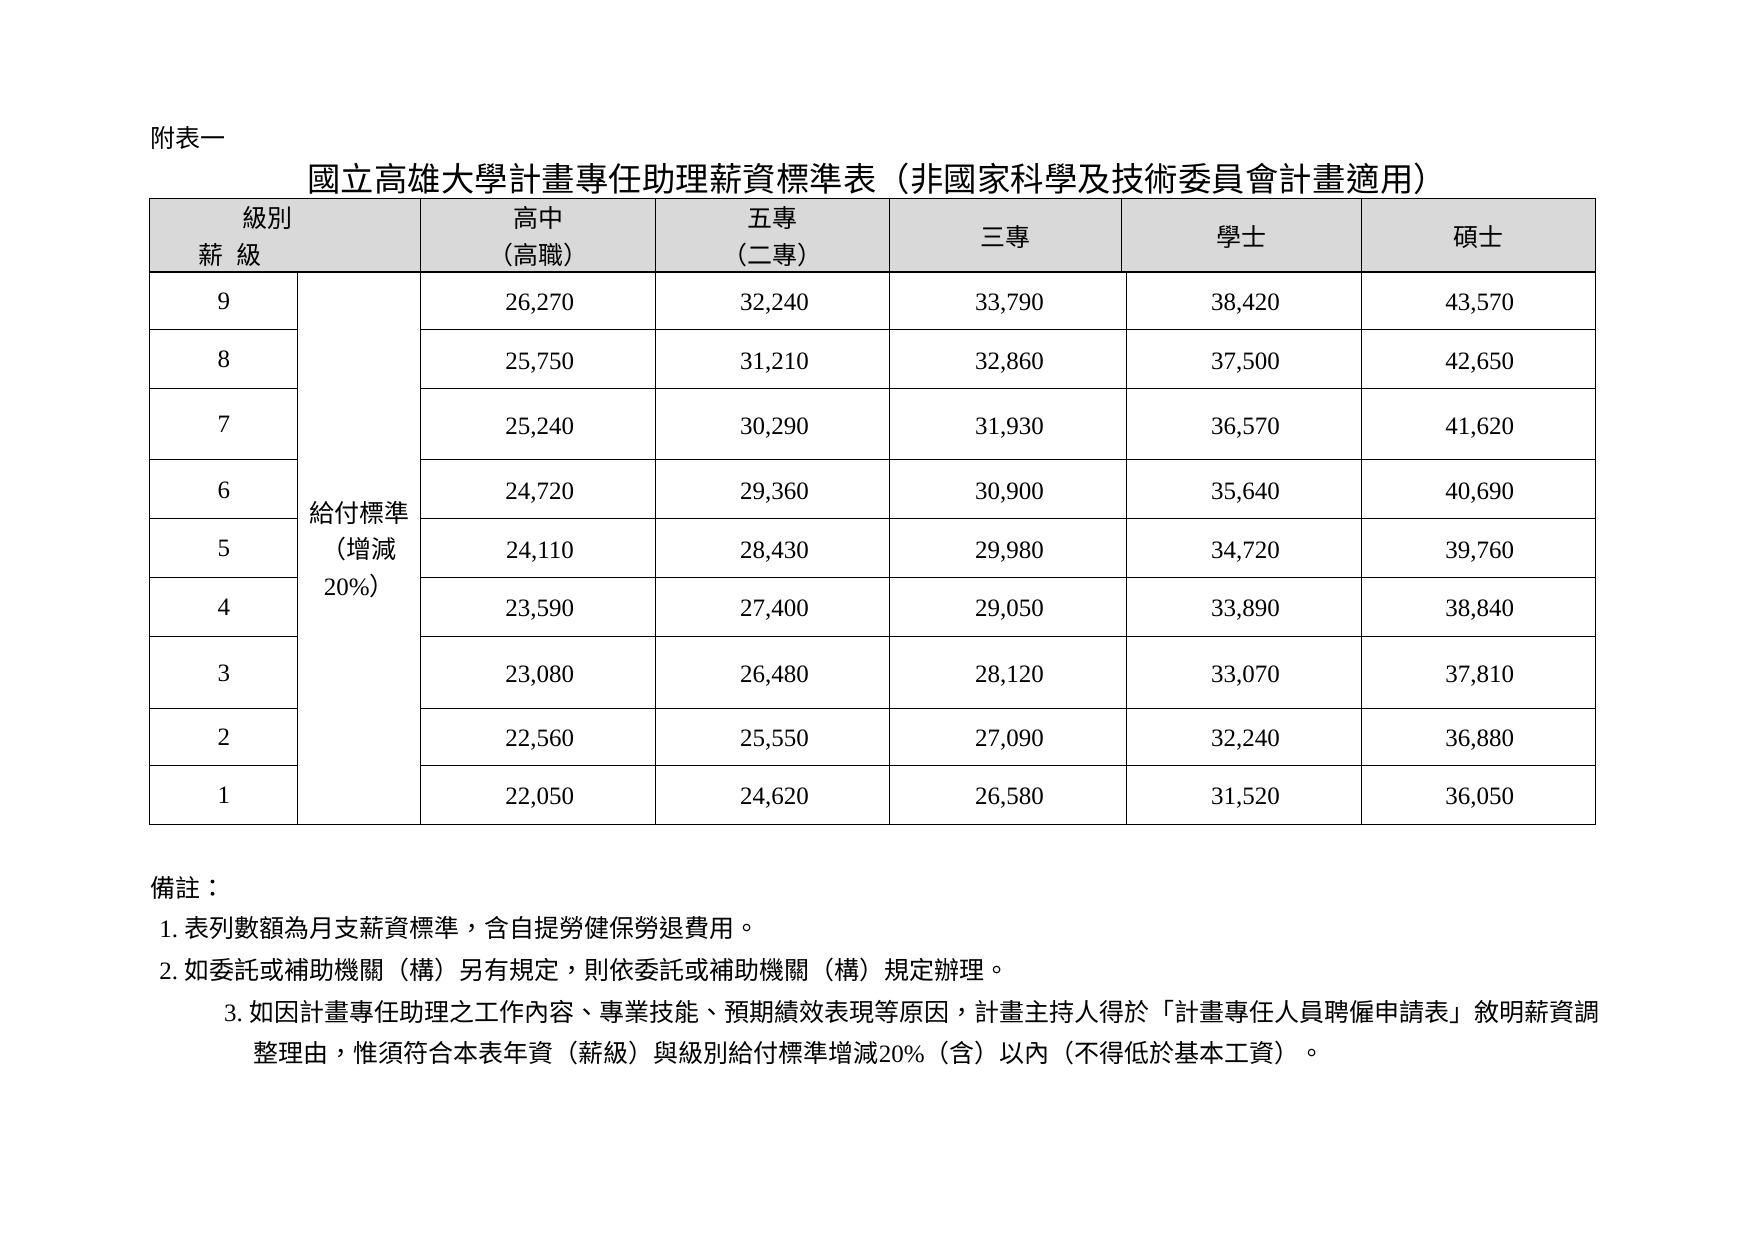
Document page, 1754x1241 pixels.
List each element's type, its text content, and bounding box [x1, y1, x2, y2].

table_cell 7 [150, 389, 297, 459]
table_cell 給付標準 （增減20%） [298, 273, 420, 824]
table_cell 28,430 [656, 519, 889, 577]
table_cell 2 [150, 709, 297, 765]
table_cell 1 [150, 766, 297, 824]
table_header 碩士 [1362, 199, 1595, 271]
table_cell 32,240 [656, 273, 889, 329]
table_cell 9 [150, 273, 297, 329]
table_cell 31,520 [1127, 766, 1361, 824]
table_cell 22,560 [421, 709, 655, 765]
table_cell 40,690 [1362, 460, 1595, 518]
list 表列數額為月支薪資標準，含自提勞健保勞退費用。 [150, 904, 1604, 946]
table_cell 23,080 [421, 637, 655, 708]
table_cell 28,120 [890, 637, 1126, 708]
table_cell 29,980 [890, 519, 1126, 577]
text 國立高雄大學計畫專任助理薪資標準表（非國家科學及技術委員會計畫適用） [150, 154, 1604, 198]
table_cell 25,240 [421, 389, 655, 459]
table_cell 38,420 [1127, 273, 1361, 329]
table_cell 27,090 [890, 709, 1126, 765]
table_cell 37,500 [1127, 330, 1361, 388]
table_header 三專 [890, 199, 1121, 271]
table_cell 34,720 [1127, 519, 1361, 577]
table_cell 3 [150, 637, 297, 708]
table_cell 24,620 [656, 766, 889, 824]
table_cell 36,880 [1362, 709, 1595, 765]
table_cell 30,900 [890, 460, 1126, 518]
table_cell 24,110 [421, 519, 655, 577]
table_header 高中 （高職） [421, 199, 655, 271]
table_cell 33,070 [1127, 637, 1361, 708]
table_cell 36,050 [1362, 766, 1595, 824]
table_cell 25,550 [656, 709, 889, 765]
table_cell 31,210 [656, 330, 889, 388]
text 附表一 [150, 118, 1604, 154]
table_cell 26,270 [421, 273, 655, 329]
table_cell 29,360 [656, 460, 889, 518]
table_cell 26,480 [656, 637, 889, 708]
table_cell 41,620 [1362, 389, 1595, 459]
table_cell 6 [150, 460, 297, 518]
table_cell 8 [150, 330, 297, 388]
text 備註： [150, 868, 1604, 904]
table_cell 30,290 [656, 389, 889, 459]
table_cell 39,760 [1362, 519, 1595, 577]
table_cell 33,890 [1127, 578, 1361, 636]
table_cell 22,050 [421, 766, 655, 824]
table_cell 38,840 [1362, 578, 1595, 636]
table_cell 25,750 [421, 330, 655, 388]
table_cell 26,580 [890, 766, 1126, 824]
list 如委託或補助機關（構）另有規定，則依委託或補助機關（構）規定辦理。 [150, 946, 1604, 988]
table_header 級別 薪 級 [150, 199, 420, 271]
table_cell 36,570 [1127, 389, 1361, 459]
table_cell 33,790 [890, 273, 1126, 329]
table_cell 24,720 [421, 460, 655, 518]
table_cell 31,930 [890, 389, 1126, 459]
list 如因計畫專任助理之工作內容、專業技能、預期績效表現等原因，計畫主持人得於「計畫專任人員聘僱申請表」敘明薪資調整理由，惟須符合本表年資（薪級）與級別給付標準增減20%（含）以內（不得低於基本工資）。 [224, 988, 1604, 1071]
table_cell 37,810 [1362, 637, 1595, 708]
table_cell 27,400 [656, 578, 889, 636]
table_cell 5 [150, 519, 297, 577]
table_cell 23,590 [421, 578, 655, 636]
table_cell 43,570 [1362, 273, 1595, 329]
table_header 學士 [1122, 199, 1361, 271]
table_cell 4 [150, 578, 297, 636]
table_cell 32,240 [1127, 709, 1361, 765]
table_cell 32,860 [890, 330, 1126, 388]
table_cell 35,640 [1127, 460, 1361, 518]
table_cell 29,050 [890, 578, 1126, 636]
table_header 五專 （二專） [656, 199, 889, 271]
table_cell 42,650 [1362, 330, 1595, 388]
